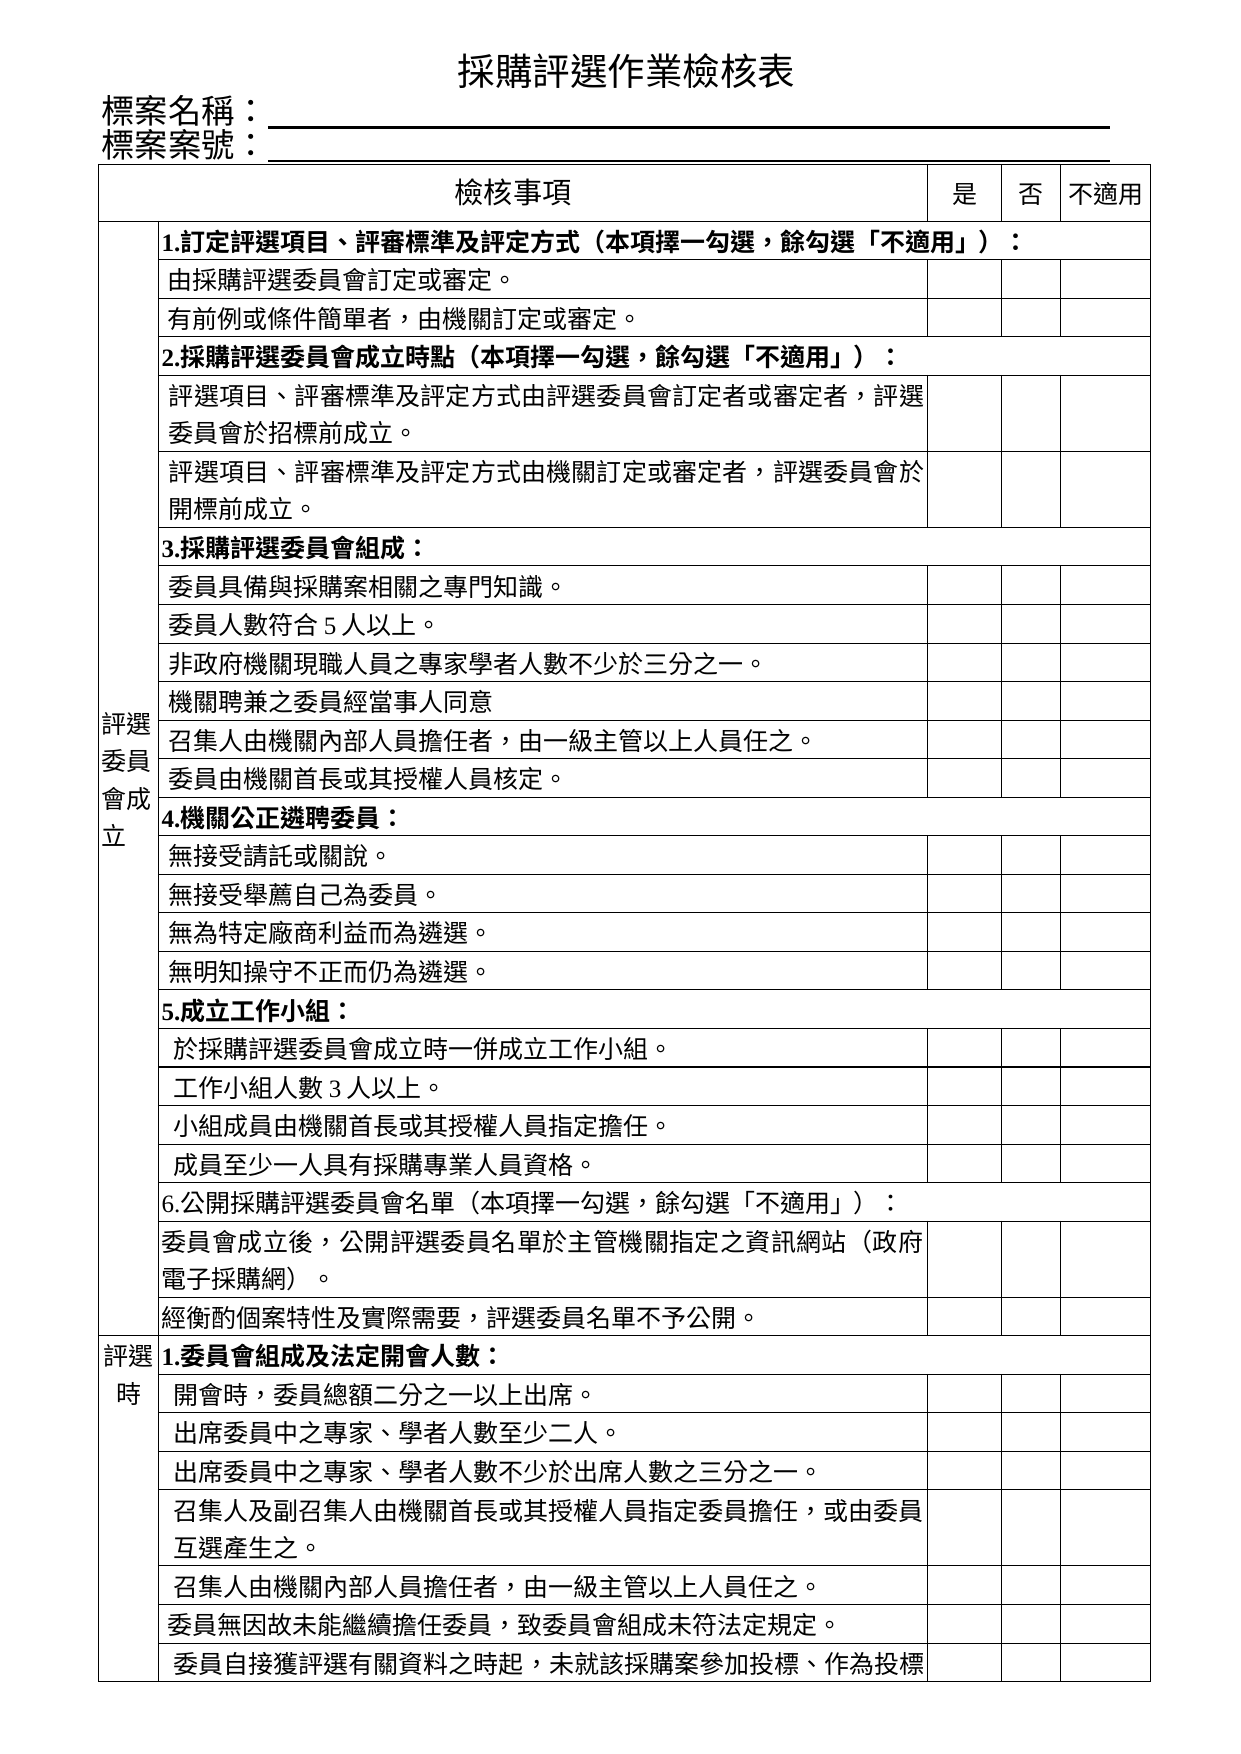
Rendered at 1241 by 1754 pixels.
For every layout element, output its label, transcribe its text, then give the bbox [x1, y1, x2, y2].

table_cell 機關聘兼之委員經當事人同意 [159, 682, 927, 719]
table_cell 無接受舉薦自己為委員。 [159, 875, 927, 912]
table_cell [1002, 260, 1060, 298]
table_header 採購評選作業檢核表 [98, 49, 1154, 97]
table_cell [928, 566, 1001, 604]
table_cell [928, 759, 1001, 797]
table_cell 1.委員會組成及法定開會人數： [159, 1336, 1150, 1374]
table_cell [1002, 759, 1060, 797]
table_cell 委員人數符合5人以上。 [159, 605, 927, 642]
table_cell 召集人由機關內部人員擔任者，由一級主管以上人員任之。 [159, 1566, 927, 1604]
table_cell [1061, 1566, 1150, 1604]
table_cell [928, 1644, 1001, 1681]
table_cell [928, 1298, 1001, 1335]
table_cell [1061, 1413, 1150, 1451]
table_cell 是 [928, 165, 1001, 221]
table_cell [1002, 644, 1060, 681]
table_cell 2.採購評選委員會成立時點（本項擇一勾選，餘勾選「不適用」）： [159, 337, 1150, 375]
table_cell 1.訂定評選項目、評審標準及評定方式（本項擇一勾選，餘勾選「不適用」）： [159, 222, 1150, 259]
table_cell 出席委員中之專家、學者人數不少於出席人數之三分之一。 [159, 1452, 927, 1489]
table_cell [1002, 1375, 1060, 1412]
table_cell [1002, 299, 1060, 336]
table_cell [1061, 1222, 1150, 1297]
table_cell 否 [1002, 165, 1060, 221]
table_cell 於採購評選委員會成立時一併成立工作小組。 [159, 1029, 927, 1066]
table_cell [1061, 644, 1150, 681]
table_cell 成員至少一人具有採購專業人員資格。 [159, 1145, 927, 1182]
table_cell [1002, 1068, 1060, 1105]
table_cell [928, 682, 1001, 719]
table_cell [1061, 299, 1150, 336]
table_cell [1002, 566, 1060, 604]
table_cell 標案案號： [98, 131, 1154, 164]
table_cell 委員無因故未能繼續擔任委員，致委員會組成未符法定規定。 [159, 1605, 927, 1642]
table_cell 委員具備與採購案相關之專門知識。 [159, 566, 927, 604]
table_cell 無明知操守不正而仍為遴選。 [159, 952, 927, 989]
table_cell 召集人由機關內部人員擔任者，由一級主管以上人員任之。 [159, 721, 927, 758]
table_cell [928, 913, 1001, 951]
table_cell [928, 1566, 1001, 1604]
table_cell [1002, 452, 1060, 527]
table_cell [928, 721, 1001, 758]
table_cell 不適用 [1061, 165, 1150, 221]
table_cell [1061, 452, 1150, 527]
table_cell [928, 1068, 1001, 1105]
table_cell 召集人及副召集人由機關首長或其授權人員指定委員擔任，或由委員互選產生之。 [159, 1490, 927, 1565]
table_cell 委員會成立後，公開評選委員名單於主管機關指定之資訊網站（政府電子採購網）。 [159, 1222, 927, 1297]
table_cell [928, 1605, 1001, 1642]
table_cell [1002, 376, 1060, 451]
table_cell [1061, 1068, 1150, 1105]
table_cell 評選委員會成立 [99, 222, 158, 1335]
table_cell [1002, 1605, 1060, 1642]
table_cell [1061, 1145, 1150, 1182]
table_cell [1061, 1029, 1150, 1066]
table_cell [1002, 1106, 1060, 1143]
table_cell [928, 260, 1001, 298]
table_cell 6.公開採購評選委員會名單（本項擇一勾選，餘勾選「不適用」）： [159, 1183, 1150, 1221]
table_cell 開會時，委員總額二分之一以上出席。 [159, 1375, 927, 1412]
table_cell [928, 605, 1001, 642]
table_cell [1002, 875, 1060, 912]
table_cell [1061, 1298, 1150, 1335]
table_cell [1061, 260, 1150, 298]
table_cell [1061, 1490, 1150, 1565]
table_cell 委員由機關首長或其授權人員核定。 [159, 759, 927, 797]
table_cell [1002, 1029, 1060, 1066]
table_cell [1061, 1452, 1150, 1489]
table_cell [928, 1375, 1001, 1412]
table_cell [928, 1106, 1001, 1143]
table_cell [1002, 952, 1060, 989]
table_cell 標案名稱： [98, 97, 1154, 131]
table_cell [928, 836, 1001, 874]
table_cell [1061, 913, 1150, 951]
table_cell [1002, 1222, 1060, 1297]
table_cell [928, 452, 1001, 527]
table_cell [1061, 1644, 1150, 1681]
table_cell 經衡酌個案特性及實際需要，評選委員名單不予公開。 [159, 1298, 927, 1335]
table_cell [1061, 605, 1150, 642]
table_cell [1002, 913, 1060, 951]
table_cell [1002, 1490, 1060, 1565]
table_cell 4.機關公正遴聘委員： [159, 798, 1150, 835]
table_cell [1061, 836, 1150, 874]
table_cell [1002, 1413, 1060, 1451]
table_cell 5.成立工作小組： [159, 990, 1150, 1028]
table_cell 3.採購評選委員會組成： [159, 528, 1150, 565]
table_cell [1002, 1145, 1060, 1182]
table_cell [1061, 759, 1150, 797]
table_cell [1061, 1375, 1150, 1412]
table_cell [1002, 836, 1060, 874]
table_cell [1002, 1566, 1060, 1604]
table_cell [928, 1222, 1001, 1297]
table_cell [1061, 682, 1150, 719]
table_cell [1061, 721, 1150, 758]
table_cell [1061, 566, 1150, 604]
table_cell [1061, 1605, 1150, 1642]
table_cell [1002, 1452, 1060, 1489]
table_cell [928, 644, 1001, 681]
table_cell 委員自接獲評選有關資料之時起，未就該採購案參加投標、作為投標 [159, 1644, 927, 1681]
table_cell [1061, 952, 1150, 989]
table_cell 由採購評選委員會訂定或審定。 [159, 260, 927, 298]
table_cell 評選項目、評審標準及評定方式由機關訂定或審定者，評選委員會於開標前成立。 [159, 452, 927, 527]
table_cell 評選時 [99, 1336, 158, 1681]
table_cell 評選項目、評審標準及評定方式由評選委員會訂定者或審定者，評選委員會於招標前成立。 [159, 376, 927, 451]
table_cell [1002, 605, 1060, 642]
table_cell [928, 299, 1001, 336]
table_cell [1061, 875, 1150, 912]
table_cell [928, 376, 1001, 451]
table_cell [1002, 1644, 1060, 1681]
table_cell [928, 1029, 1001, 1066]
table_cell 小組成員由機關首長或其授權人員指定擔任。 [159, 1106, 927, 1143]
table_cell [928, 1413, 1001, 1451]
table_cell 非政府機關現職人員之專家學者人數不少於三分之一。 [159, 644, 927, 681]
table_cell 檢核事項 [99, 165, 927, 221]
table_cell [1002, 1298, 1060, 1335]
table_cell 無為特定廠商利益而為遴選。 [159, 913, 927, 951]
table_cell [928, 952, 1001, 989]
table_cell [1002, 721, 1060, 758]
table_cell 有前例或條件簡單者，由機關訂定或審定。 [159, 299, 927, 336]
table_cell [1002, 682, 1060, 719]
table_cell [928, 1452, 1001, 1489]
table_cell [928, 1145, 1001, 1182]
table_cell [1061, 1106, 1150, 1143]
table_cell 工作小組人數3人以上。 [159, 1068, 927, 1105]
table_cell [1061, 376, 1150, 451]
table_cell [928, 875, 1001, 912]
table_cell 出席委員中之專家、學者人數至少二人。 [159, 1413, 927, 1451]
table_cell 無接受請託或關說。 [159, 836, 927, 874]
table_cell [928, 1490, 1001, 1565]
